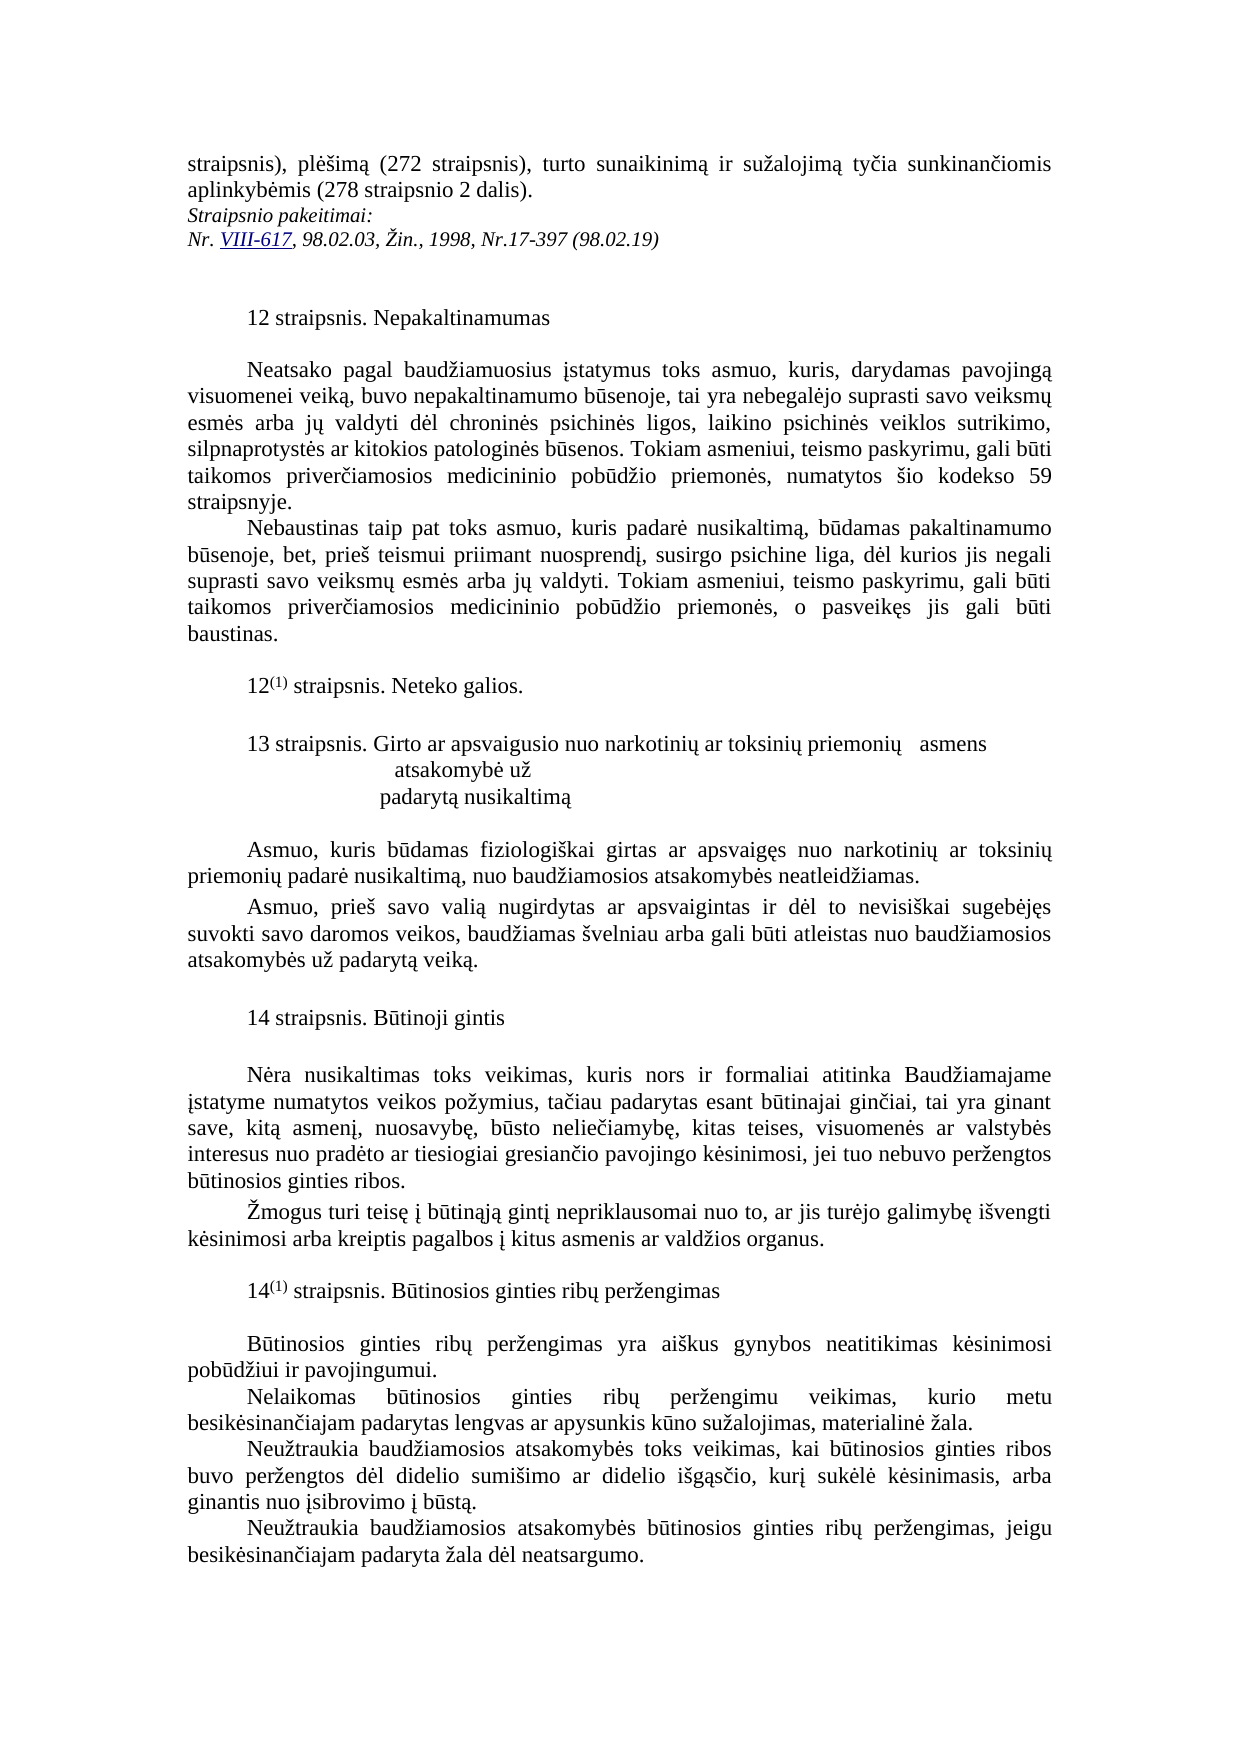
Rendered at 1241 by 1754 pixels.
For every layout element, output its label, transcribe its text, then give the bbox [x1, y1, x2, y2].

text Neatsako pagal baudžiamuosius įstatymus toks asmuo, kuris, darydamas pavojingą visuomenei veiką, buvo nepakaltinamumo būsenoje, tai yra nebegalėjo suprasti savo veiksmų esmės arba jų valdyti dėl chroninės psichinės ligos, laikino psichinės veiklos sutrikimo, silpnaprotystės ar kitokios patologinės būsenos. Tokiam asmeniui, teismo paskyrimu, gali būti taikomos priverčiamosios medicininio pobūdžio priemonės, numatytos šio kodekso 59 straipsnyje. [187, 356, 1053, 514]
text straipsnis), plėšimą (272 straipsnis), turto sunaikinimą ir sužalojimą tyčia sunkinančiomis aplinkybėmis (278 straipsnio 2 dalis). [187, 150, 1053, 203]
text Nelaikomas būtinosios ginties ribų peržengimu veikimas, kurio metu besikėsinančiajam padarytas lengvas ar apysunkis kūno sužalojimas, materialinė žala. [187, 1383, 1053, 1435]
text 12(1) straipsnis. Neteko galios. [207, 672, 1053, 699]
text Žmogus turi teisę į būtinąją gintį nepriklausomai nuo to, ar jis turėjo galimybę išvengti kėsinimosi arba kreiptis pagalbos į kitus asmenis ar valdžios organus. [187, 1198, 1053, 1251]
text 14 straipsnis. Būtinoji gintis [209, 1004, 1053, 1030]
text Nebaustinas taip pat toks asmuo, kuris padarė nusikaltimą, būdamas pakaltinamumo būsenoje, bet, prieš teismui priimant nuosprendį, susirgo psichine liga, dėl kurios jis negali suprasti savo veiksmų esmės arba jų valdyti. Tokiam asmeniui, teismo paskyrimu, gali būti taikomos priverčiamosios medicininio pobūdžio priemonės, o pasveikęs jis gali būti baustinas. [187, 514, 1053, 646]
text Neužtraukia baudžiamosios atsakomybės būtinosios ginties ribų peržengimas, jeigu besikėsinančiajam padaryta žala dėl neatsargumo. [187, 1514, 1053, 1567]
text Būtinosios ginties ribų peržengimas yra aiškus gynybos neatitikimas kėsinimosi pobūdžiui ir pavojingumui. [187, 1330, 1053, 1383]
text 13 straipsnis. Girto ar apsvaigusio nuo narkotinių ar toksinių priemonių asmens atsakomybė už [247, 730, 1053, 783]
text Nėra nusikaltimas toks veikimas, kuris nors ir formaliai atitinka Baudžiamajame įstatyme numatytos veikos požymius, tačiau padarytas esant būtinajai ginčiai, tai yra ginant save, kitą asmenį, nuosavybę, būsto neliečiamybę, kitas teises, visuomenės ar valstybės interesus nuo pradėto ar tiesiogiai gresiančio pavojingo kėsinimosi, jei tuo nebuvo peržengtos būtinosios ginties ribos. [187, 1061, 1053, 1193]
text Neužtraukia baudžiamosios atsakomybės toks veikimas, kai būtinosios ginties ribos buvo peržengtos dėl didelio sumišimo ar didelio išgąsčio, kurį sukėlė kėsinimasis, arba ginantis nuo įsibrovimo į būstą. [187, 1435, 1053, 1514]
text 12 straipsnis. Nepakaltinamumas [205, 303, 1053, 330]
text Straipsnio pakeitimai: [187, 203, 1053, 227]
text 14(1) straipsnis. Būtinosios ginties ribų peržengimas [206, 1277, 1053, 1304]
text padarytą nusikaltimą [379, 783, 1053, 809]
text Asmuo, kuris būdamas fiziologiškai girtas ar apsvaigęs nuo narkotinių ar toksinių priemonių padarė nusikaltimą, nuo baudžiamosios atsakomybės neatleidžiamas. [187, 836, 1053, 888]
text Asmuo, prieš savo valią nugirdytas ar apsvaigintas ir dėl to nevisiškai sugebėjęs suvokti savo daromos veikos, baudžiamas švelniau arba gali būti atleistas nuo baudžiamosios atsakomybės už padarytą veiką. [187, 893, 1053, 972]
text Nr. VIII-617, 98.02.03, Žin., 1998, Nr.17-397 (98.02.19) [187, 227, 1053, 251]
